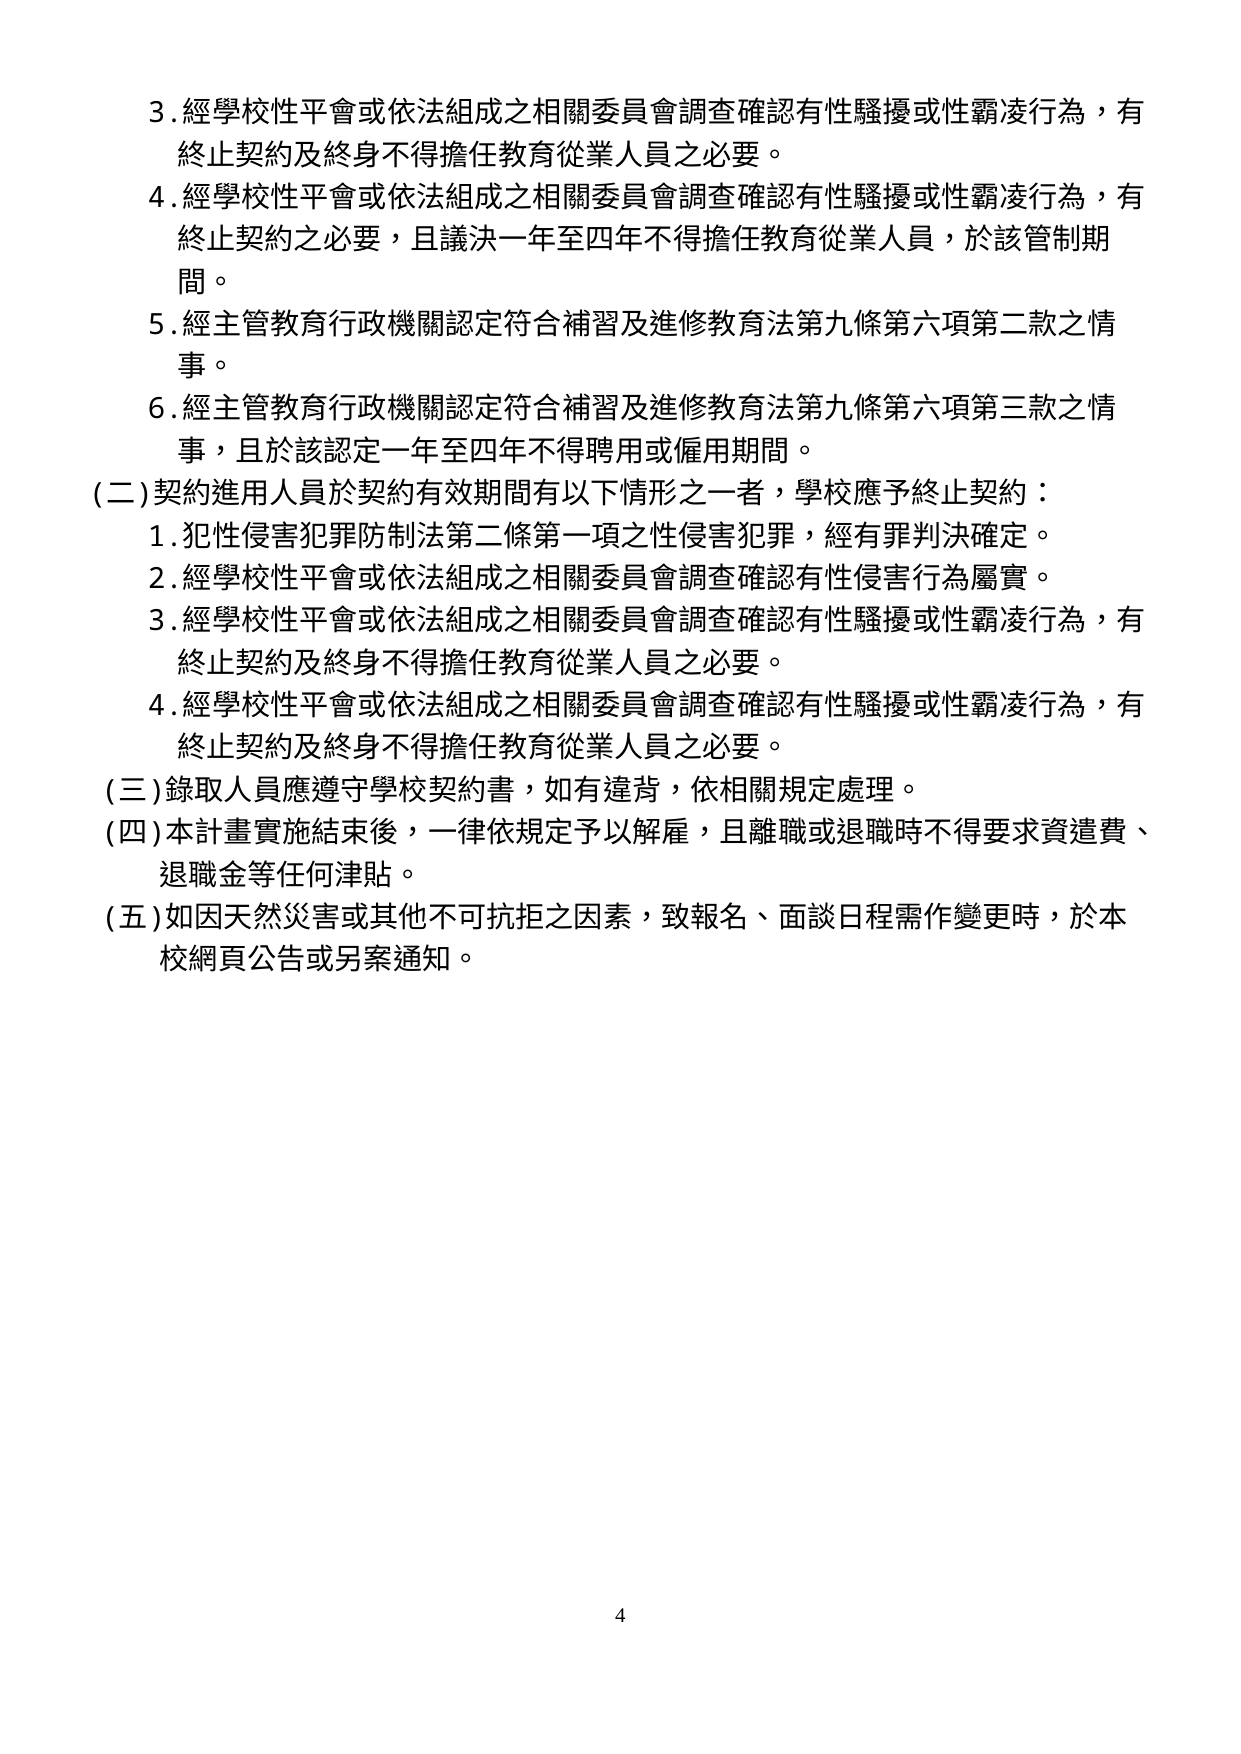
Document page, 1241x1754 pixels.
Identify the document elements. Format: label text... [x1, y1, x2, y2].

text 5.經主管教育行政機關認定符合補習及進修教育法第九條第六項第二款之情 [148, 300, 1152, 343]
text 3.經學校性平會或依法組成之相關委員會調查確認有性騷擾或性霸凌行為，有 [89, 597, 1152, 639]
text 終止契約及終身不得擔任教育從業人員之必要。 [89, 131, 1152, 173]
text 4.經學校性平會或依法組成之相關委員會調查確認有性騷擾或性霸凌行為，有 [148, 173, 1152, 216]
text (四)本計畫實施結束後，一律依規定予以解雇，且離職或退職時不得要求資遣費、退職金等任何津貼。 [101, 809, 1152, 893]
text 終止契約及終身不得擔任教育從業人員之必要。 [89, 639, 1152, 682]
text 事，且於該認定一年至四年不得聘用或僱用期間。 [159, 427, 1152, 470]
text 事。 [159, 343, 1152, 385]
text (二)契約進用人員於契約有效期間有以下情形之一者，學校應予終止契約： [89, 470, 1152, 512]
text 1.犯性侵害犯罪防制法第二條第一項之性侵害犯罪，經有罪判決確定。 [89, 512, 1152, 554]
text 4.經學校性平會或依法組成之相關委員會調查確認有性騷擾或性霸凌行為，有 [89, 682, 1152, 724]
text 終止契約之必要，且議決一年至四年不得擔任教育從業人員，於該管制期 [89, 216, 1152, 258]
text (五)如因天然災害或其他不可抗拒之因素，致報名、面談日程需作變更時，於本校網頁公告或另案通知。 [101, 893, 1152, 978]
text (三)錄取人員應遵守學校契約書，如有違背，依相關規定處理。 [101, 766, 1152, 809]
text 終止契約及終身不得擔任教育從業人員之必要。 [89, 724, 1152, 766]
text 間。 [89, 258, 1152, 300]
text 6.經主管教育行政機關認定符合補習及進修教育法第九條第六項第三款之情 [148, 385, 1152, 427]
text 2.經學校性平會或依法組成之相關委員會調查確認有性侵害行為屬實。 [89, 554, 1152, 597]
text 3.經學校性平會或依法組成之相關委員會調查確認有性騷擾或性霸凌行為，有 [148, 89, 1152, 131]
